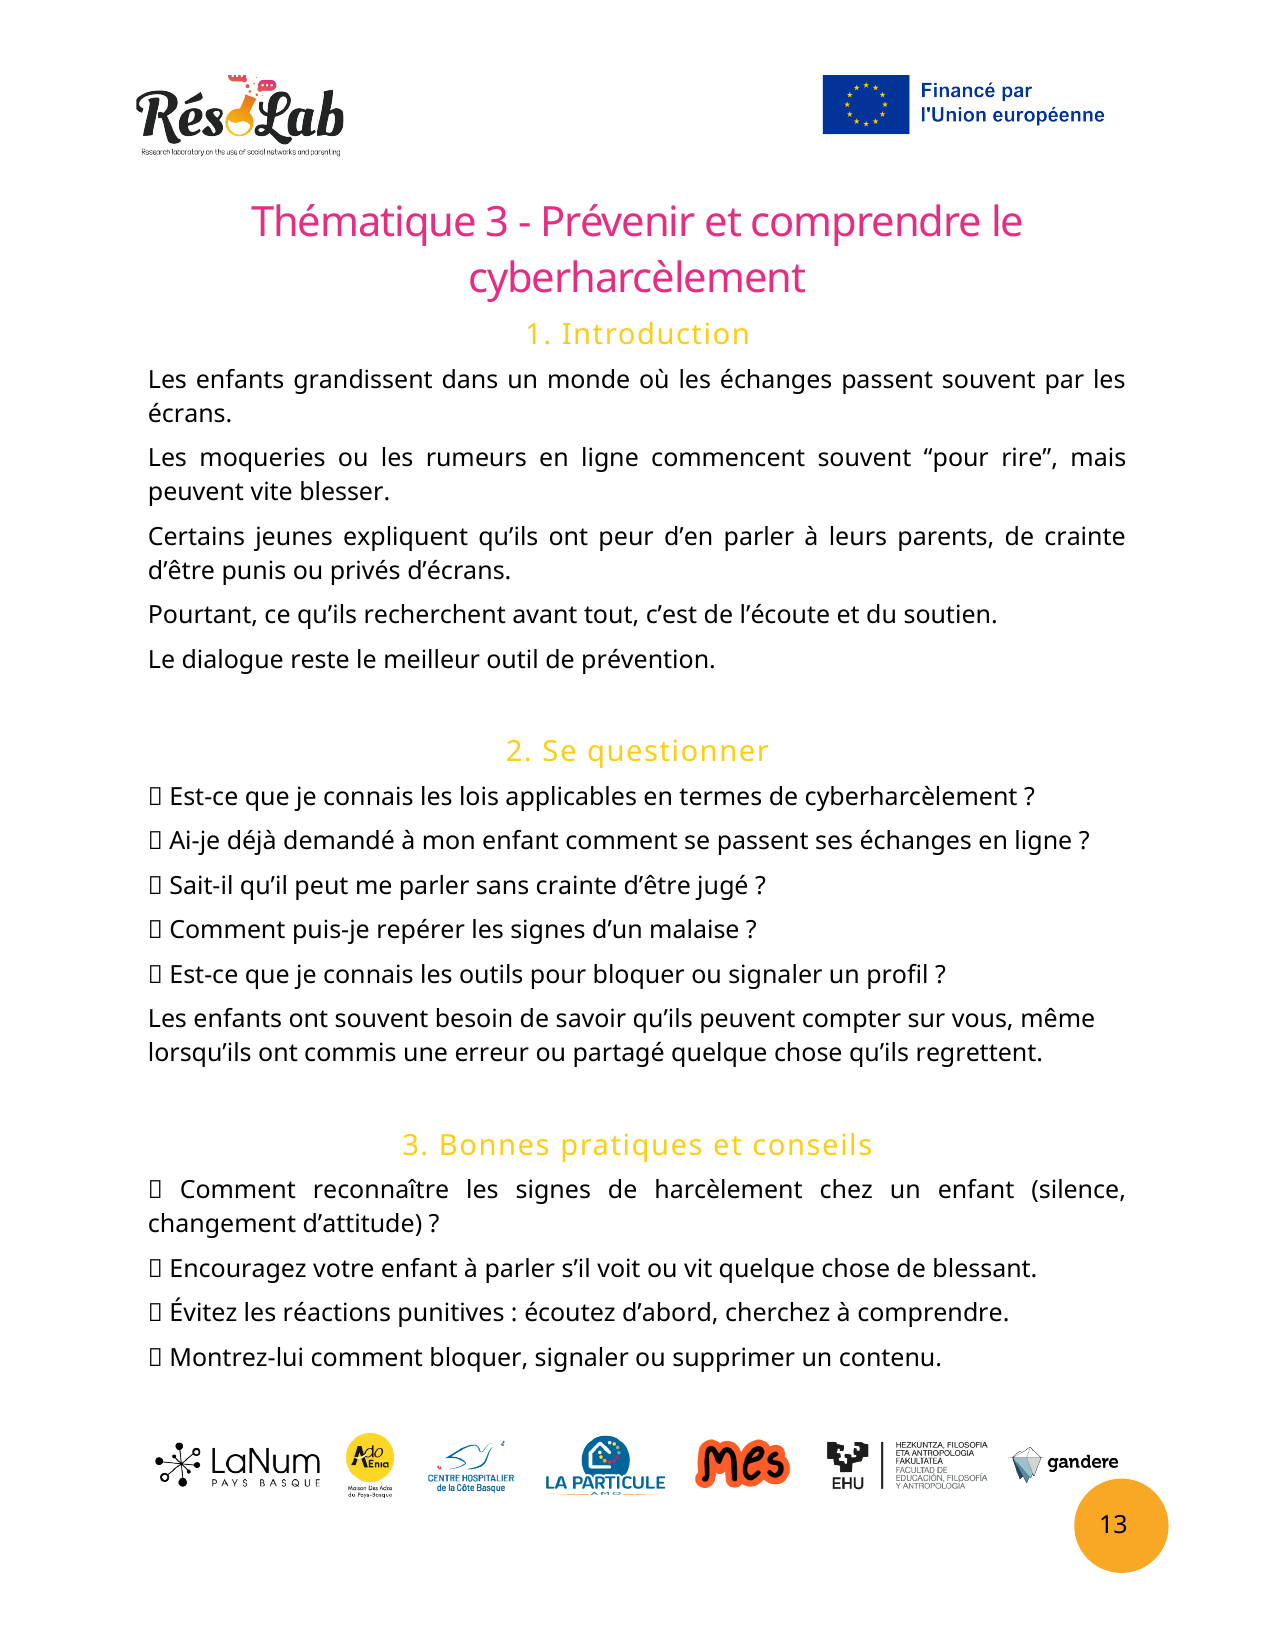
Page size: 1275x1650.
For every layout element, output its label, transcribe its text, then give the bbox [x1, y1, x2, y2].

text ✅ Évitez les réactions punitives : écoutez d’abord, cherchez à comprendre. [148, 1295, 1127, 1329]
text Le dialogue reste le meilleur outil de prévention. [148, 642, 1127, 676]
text Pourtant, ce qu’ils recherchent avant tout, c’est de l’écoute et du soutien. [148, 597, 1127, 631]
text 3. Bonnes pratiques et conseils [148, 1124, 1127, 1164]
text 💬 Ai-je déjà demandé à mon enfant comment se passent ses échanges en ligne ? [148, 823, 1127, 857]
text Les moqueries ou les rumeurs en ligne commencent souvent “pour rire”, mais peuvent vite blesser. [148, 440, 1127, 508]
text ✅ Montrez-lui comment bloquer, signaler ou supprimer un contenu. [148, 1339, 1127, 1373]
text 💬 Est-ce que je connais les outils pour bloquer ou signaler un profil ? [148, 956, 1127, 991]
picture [818, 75, 1117, 135]
text Certains jeunes expliquent qu’ils ont peur d’en parler à leurs parents, de crainte d’être punis ou privés d’écrans. [148, 518, 1127, 587]
text 2. Se questionner [148, 731, 1127, 770]
text 💬 Est-ce que je connais les lois applicables en termes de cyberharcèlement ? [148, 778, 1127, 813]
picture [136, 75, 344, 158]
text 💬 Comment puis-je repérer les signes d’un malaise ? [148, 912, 1127, 946]
text 💬 Sait-il qu’il peut me parler sans crainte d’être jugé ? [148, 867, 1127, 902]
text 1. Introduction [148, 313, 1127, 353]
text ✅ Comment reconnaître les signes de harcèlement chez un enfant (silence, changement d’attitude) ? [148, 1172, 1127, 1240]
picture [147, 1430, 1128, 1500]
text Thématique 3 - Prévenir et comprendre le cyberharcèlement [148, 192, 1127, 305]
text Les enfants ont souvent besoin de savoir qu’ils peuvent compter sur vous, même lorsqu’ils ont commis une erreur ou partagé quelque chose qu’ils regrettent. [148, 1001, 1127, 1069]
text ✅ Encouragez votre enfant à parler s’il voit ou vit quelque chose de blessant. [148, 1251, 1127, 1284]
text Les enfants grandissent dans un monde où les échanges passent souvent par les écrans. [148, 361, 1127, 429]
